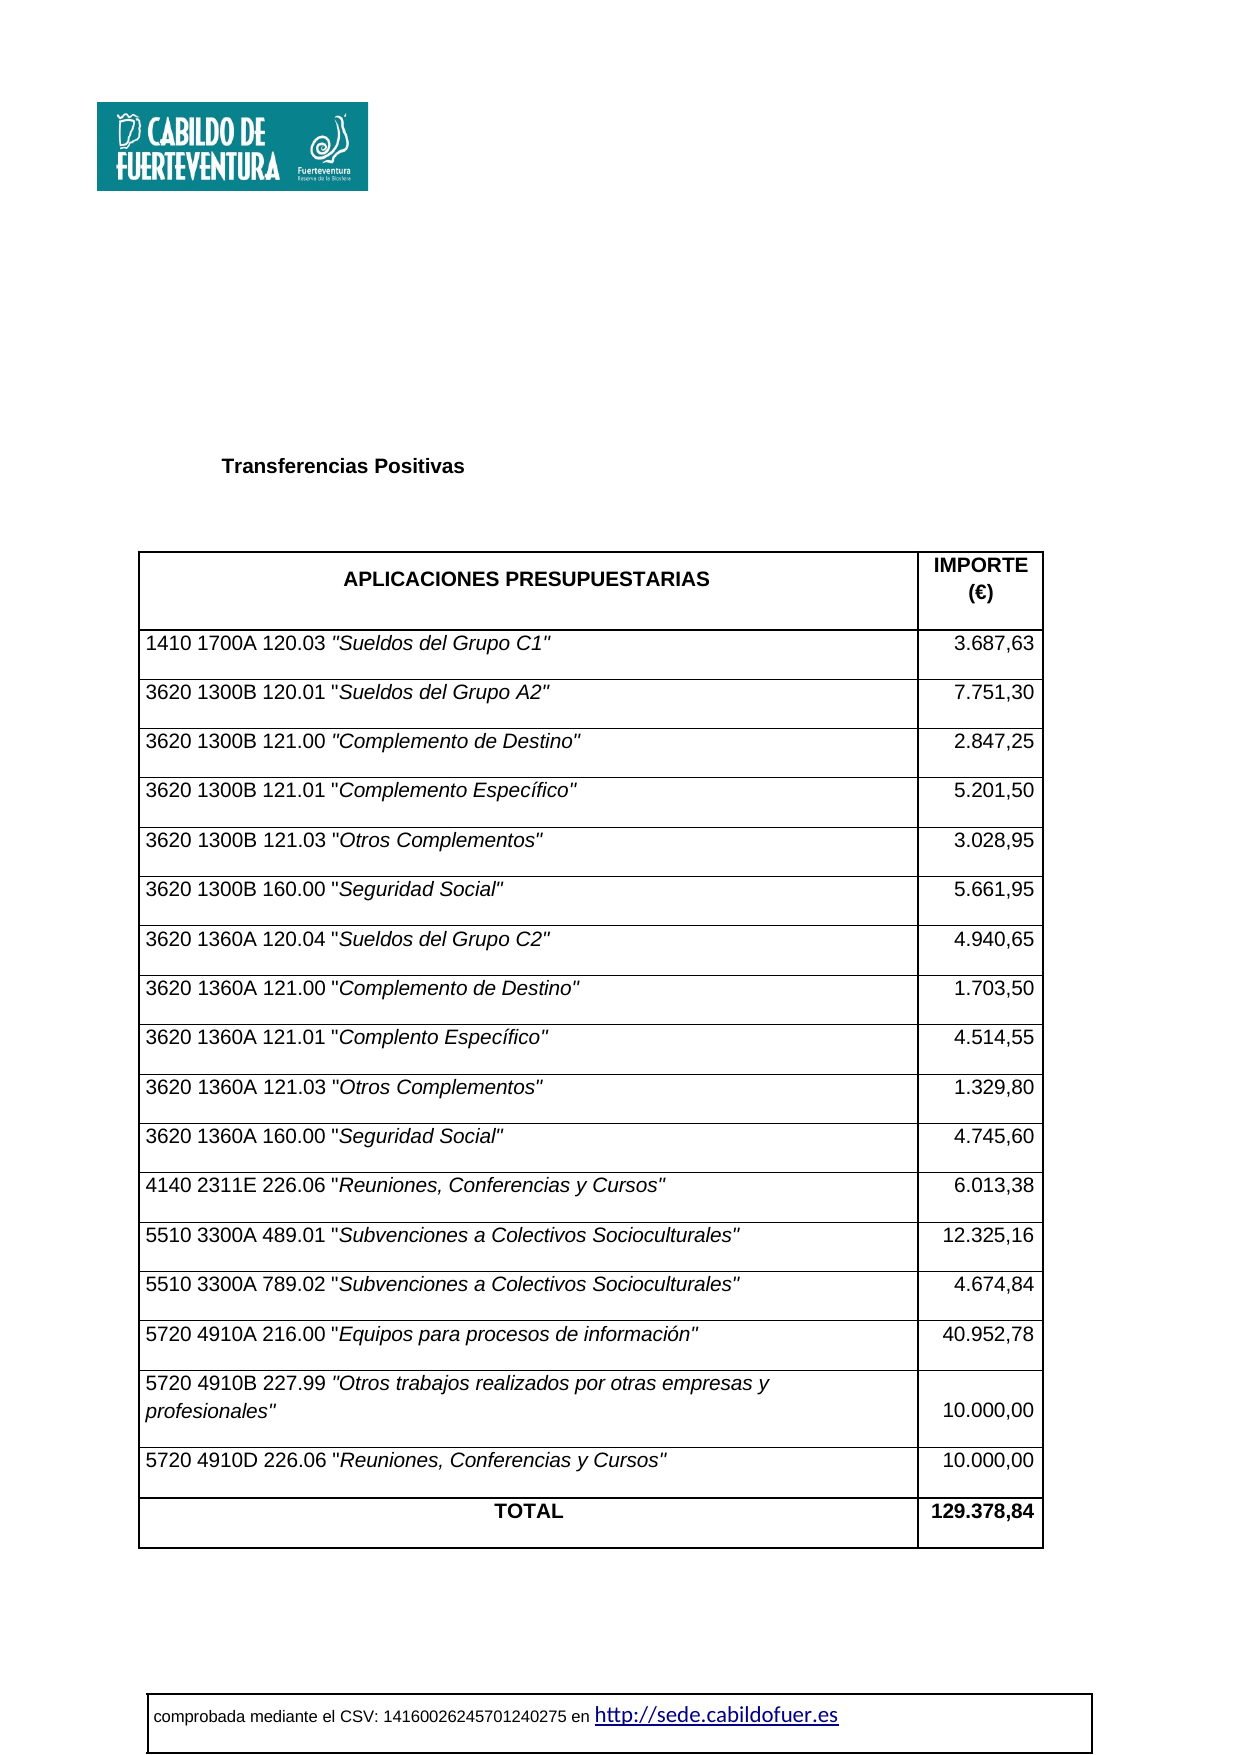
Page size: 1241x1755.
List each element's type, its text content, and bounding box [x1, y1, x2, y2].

table_cell 3620 1360A 121.03 "Otros Complementos" [140, 1075, 917, 1123]
table_cell 4.674,84 [919, 1272, 1042, 1320]
table_cell 10.000,00 [919, 1448, 1042, 1497]
table_cell 3.028,95 [919, 828, 1042, 876]
table_cell 12.325,16 [919, 1223, 1042, 1271]
table_header IMPORTE (€) [919, 553, 1042, 629]
table_cell 3620 1300B 121.01 "Complemento Específico" [140, 778, 917, 827]
table_cell 3620 1300B 120.01 "Sueldos del Grupo A2" [140, 680, 917, 728]
table_cell 4140 2311E 226.06 "Reuniones, Conferencias y Cursos" [140, 1173, 917, 1222]
table_cell 5.661,95 [919, 877, 1042, 925]
text Transferencias Positivas [221, 454, 1107, 478]
table_cell 3620 1360A 121.00 "Complemento de Destino" [140, 976, 917, 1024]
table_cell 5720 4910B 227.99 "Otros trabajos realizados por otras empresas y profesionales" [140, 1371, 917, 1447]
table_cell 2.847,25 [919, 729, 1042, 777]
table_cell 3620 1360A 121.01 "Complento Específico" [140, 1025, 917, 1073]
table_cell 3620 1300B 121.00 "Complemento de Destino" [140, 729, 917, 777]
table_cell 3620 1300B 160.00 "Seguridad Social" [140, 877, 917, 925]
table_cell 3620 1300B 121.03 "Otros Complementos" [140, 828, 917, 876]
table_cell 3.687,63 [919, 631, 1042, 678]
table_cell 3620 1360A 120.04 "Sueldos del Grupo C2" [140, 926, 917, 975]
table_cell 1.329,80 [919, 1075, 1042, 1123]
table_cell 4.514,55 [919, 1025, 1042, 1073]
table_cell 4.940,65 [919, 926, 1042, 975]
table_cell 5510 3300A 489.01 "Subvenciones a Colectivos Socioculturales" [140, 1223, 917, 1271]
table_cell 5720 4910A 216.00 "Equipos para procesos de información" [140, 1321, 917, 1370]
table_cell 5720 4910D 226.06 "Reuniones, Conferencias y Cursos" [140, 1448, 917, 1497]
table_cell 4.745,60 [919, 1124, 1042, 1172]
table_cell 10.000,00 [919, 1371, 1042, 1447]
table_cell 5510 3300A 789.02 "Subvenciones a Colectivos Socioculturales" [140, 1272, 917, 1320]
table_cell 7.751,30 [919, 680, 1042, 728]
table_cell 6.013,38 [919, 1173, 1042, 1222]
table_cell 129.378,84 [919, 1499, 1042, 1547]
table_cell TOTAL [140, 1499, 917, 1547]
table_header APLICACIONES PRESUPUESTARIAS [140, 553, 917, 629]
table_cell 40.952,78 [919, 1321, 1042, 1370]
table_cell 5.201,50 [919, 778, 1042, 827]
table_cell 1.703,50 [919, 976, 1042, 1024]
table_cell 3620 1360A 160.00 "Seguridad Social" [140, 1124, 917, 1172]
table_cell 1410 1700A 120.03 "Sueldos del Grupo C1" [140, 631, 917, 678]
